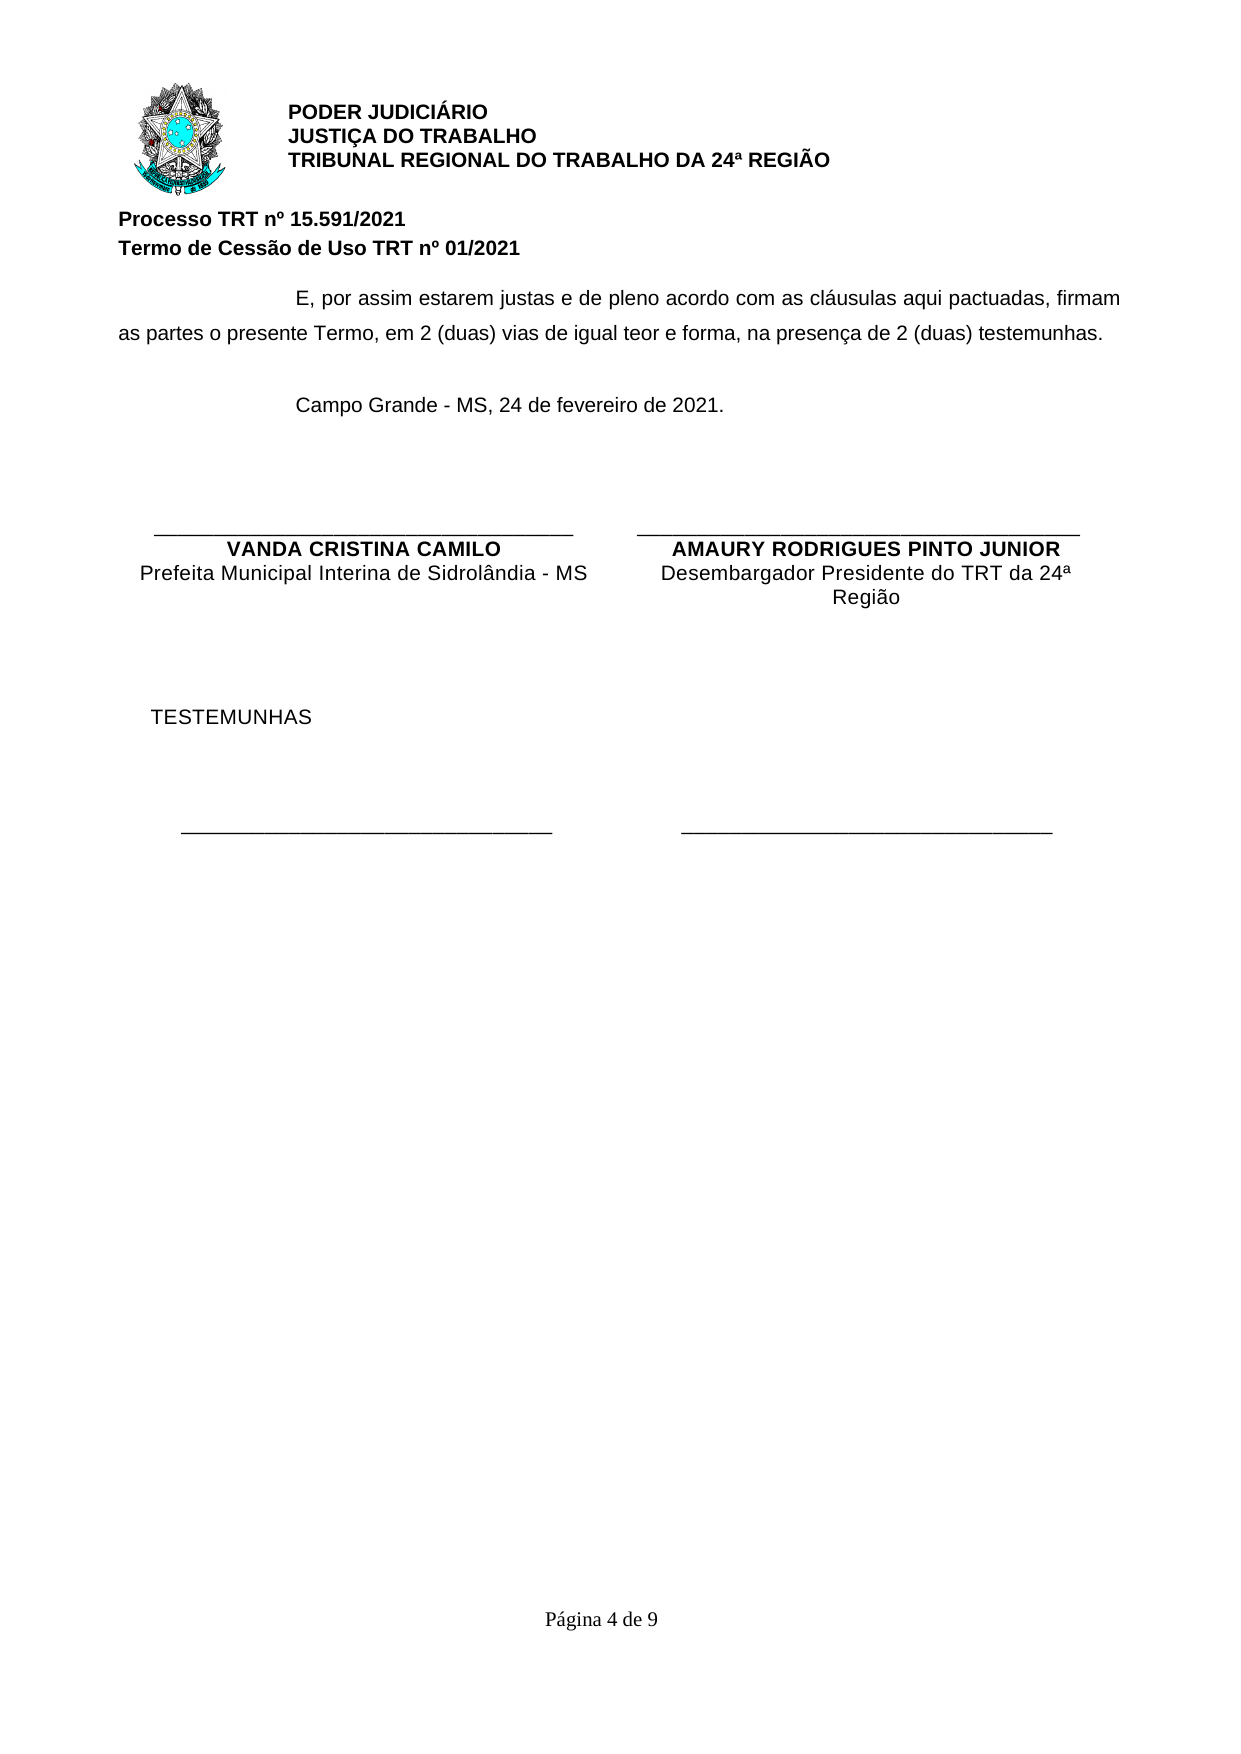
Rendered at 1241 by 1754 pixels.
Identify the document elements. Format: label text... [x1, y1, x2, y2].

table_header _____________________________________ AMAURY RODRIGUES PINTO JUNIOR Desembargador Presidente do TRT da 24ª Região [620, 465, 1115, 633]
picture [133, 82, 227, 196]
text Campo Grande - MS, 24 de fevereiro de 2021. [118, 393, 1122, 417]
table_header ___________________________________ VANDA CRISTINA CAMILO Prefeita Municipal Interina de Sidrolândia - MS [125, 465, 620, 633]
table_cell _______________________________ [619, 739, 1133, 870]
table_header TESTEMUNHAS [133, 669, 1133, 738]
text E, por assim estarem justas e de pleno acordo com as cláusulas aqui pactuadas, firmam as partes o presente Termo, em 2 (duas) vias de igual teor e forma, na presença de 2 (duas) testemunhas. [118, 285, 1122, 345]
table_cell _______________________________ [133, 739, 619, 870]
